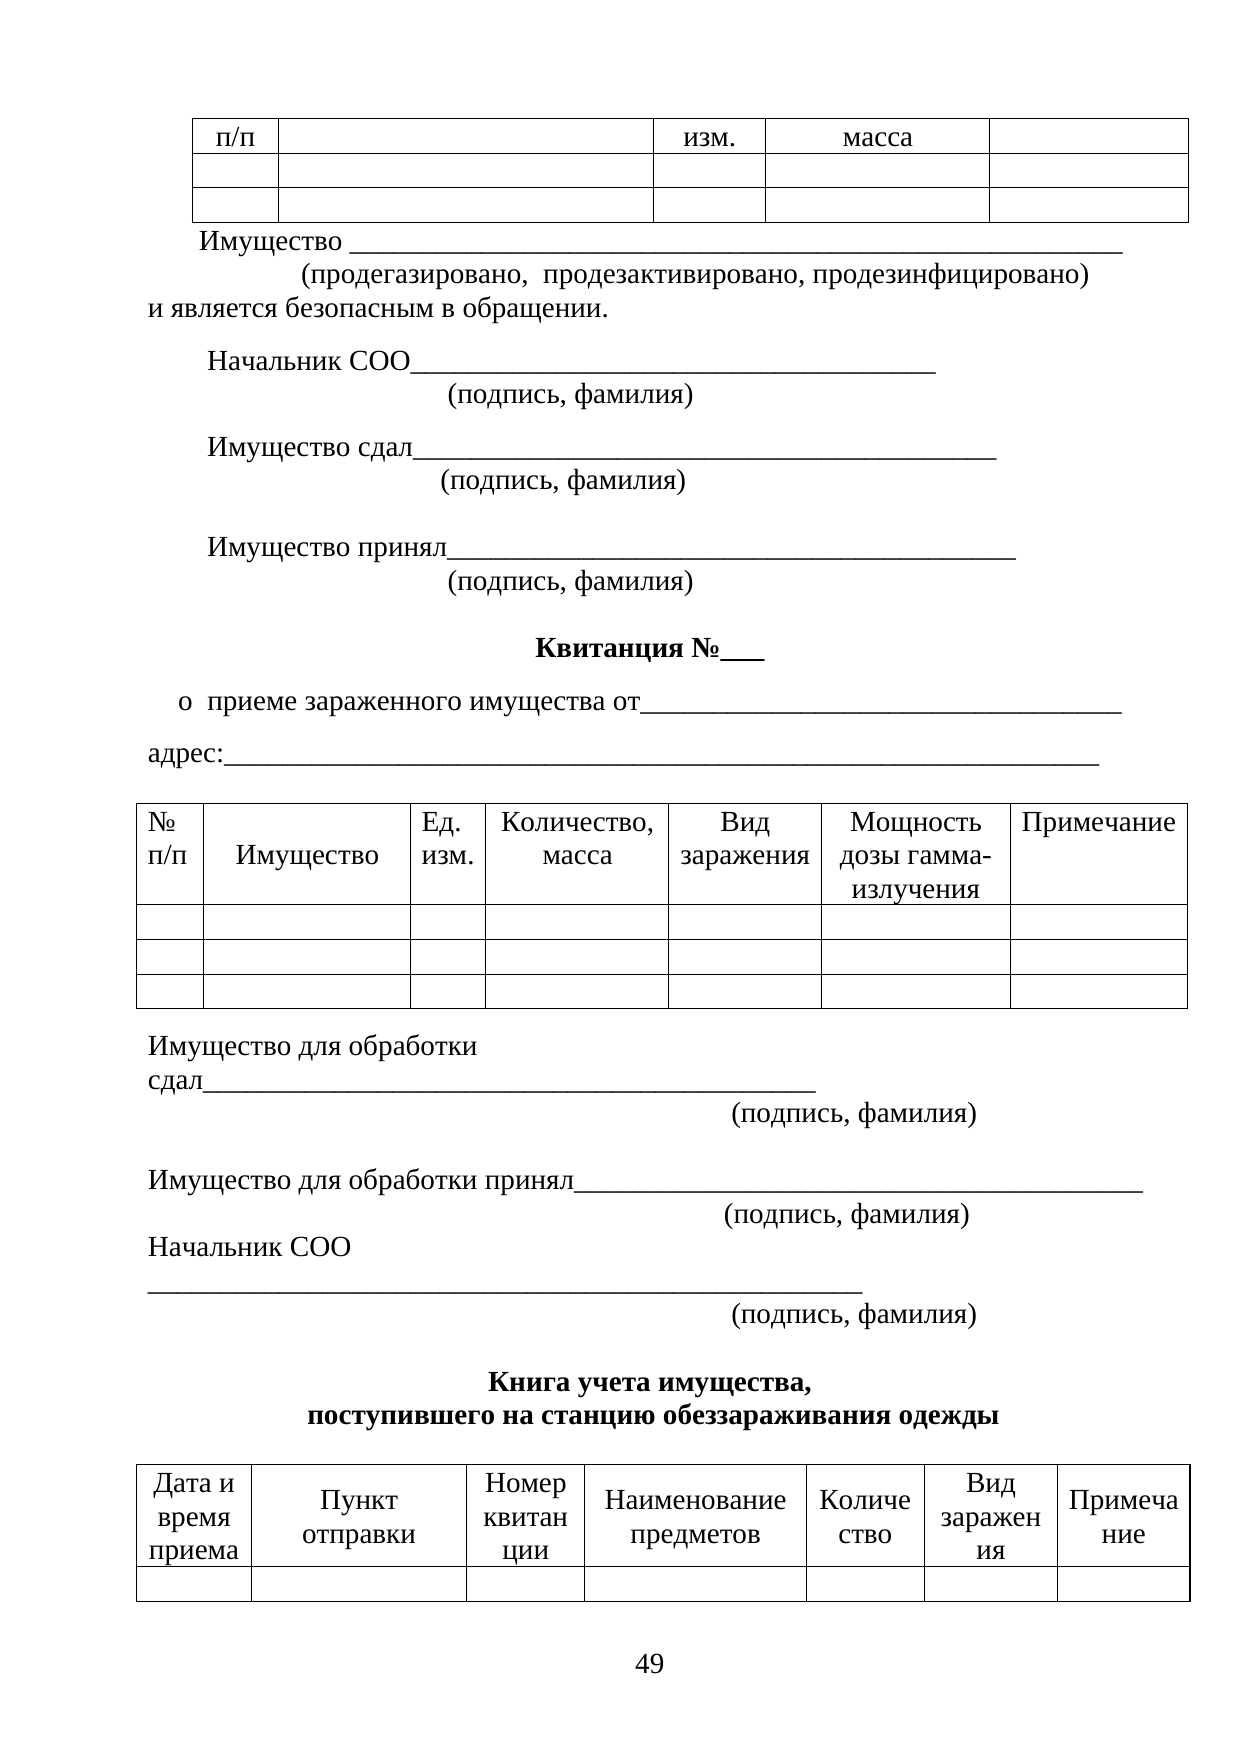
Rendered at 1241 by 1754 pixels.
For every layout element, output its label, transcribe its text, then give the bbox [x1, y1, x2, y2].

table_cell [137, 1567, 251, 1601]
table_header Имущество [204, 804, 410, 904]
table_cell [252, 1567, 466, 1601]
text (подпись, фамилия) [148, 376, 1152, 410]
table_cell [486, 975, 668, 1008]
text о приеме зараженного имущества от_________________________________ [148, 683, 1152, 716]
table_cell [669, 905, 821, 939]
text Начальник СОО _________________________________________________ [148, 1229, 1152, 1297]
text Книга учета имущества, [148, 1364, 1152, 1397]
table_header Примечание [1058, 1465, 1189, 1566]
table_cell [822, 975, 1010, 1008]
text адрес:____________________________________________________________ [148, 736, 1152, 769]
table_cell [279, 154, 653, 187]
table_cell [990, 154, 1188, 187]
text (подпись, фамилия) [148, 1095, 1152, 1129]
table_header Пункт отправки [252, 1465, 466, 1566]
table_header Наименование предметов [585, 1465, 806, 1566]
table_cell [486, 905, 668, 939]
table_cell [193, 154, 278, 187]
table_header Вид заражения [669, 804, 821, 904]
table_cell [990, 188, 1188, 222]
table_cell [137, 975, 203, 1008]
table_cell [766, 188, 989, 222]
text (подпись, фамилия) [148, 563, 1152, 597]
table_cell [279, 188, 653, 222]
text (продегазировано, продезактивировано, продезинфицировано) [148, 256, 1152, 290]
table_header Ед. изм. [411, 804, 485, 904]
table_cell [204, 905, 410, 939]
table_header Мощность дозы гамма-излучения [822, 804, 1010, 904]
table_header Количество [807, 1465, 924, 1566]
table_header масса [766, 119, 989, 153]
table_cell [766, 154, 989, 187]
text (подпись, фамилия) [148, 1297, 1152, 1330]
table_header № п/п [137, 804, 203, 904]
table_cell [1058, 1567, 1189, 1601]
text (подпись, фамилия) [148, 1196, 1152, 1229]
table_cell [585, 1567, 806, 1601]
table_cell [411, 905, 485, 939]
table_cell [654, 188, 765, 222]
text (подпись, фамилия) [148, 462, 1152, 496]
text Начальник СОО____________________________________ [148, 343, 1152, 376]
table_cell [822, 940, 1010, 973]
table_cell [486, 940, 668, 973]
text Имущество для обработки принял_______________________________________ [148, 1162, 1152, 1196]
table_cell [204, 975, 410, 1008]
table_cell [822, 905, 1010, 939]
table_cell [654, 154, 765, 187]
text Имущество принял_______________________________________ [148, 529, 1152, 563]
text Квитанция №___ [148, 630, 1152, 664]
table_header изм. [654, 119, 765, 153]
table_cell [193, 188, 278, 222]
table_header Вид заражения [925, 1465, 1057, 1566]
table_cell [807, 1567, 924, 1601]
table_header Дата и время приема [137, 1465, 251, 1566]
table_cell [925, 1567, 1057, 1601]
text Имущество _____________________________________________________ [148, 223, 1152, 256]
table_cell [467, 1567, 584, 1601]
table_cell [1011, 905, 1187, 939]
table_header Количество, масса [486, 804, 668, 904]
table_header [990, 119, 1188, 153]
table_cell [137, 940, 203, 973]
text Имущество сдал________________________________________ [148, 429, 1152, 462]
table_cell [1011, 975, 1187, 1008]
table_header Примечание [1011, 804, 1187, 904]
text и является безопасным в обращении. [148, 290, 1152, 323]
table_cell [411, 940, 485, 973]
table_cell [204, 940, 410, 973]
table_cell [411, 975, 485, 1008]
table_header [279, 119, 653, 153]
table_cell [669, 975, 821, 1008]
table_cell [137, 905, 203, 939]
table_header Номер квитанции [467, 1465, 584, 1566]
table_header п/п [193, 119, 278, 153]
text Имущество для обработки сдал__________________________________________ [148, 1028, 1152, 1095]
table_cell [1011, 940, 1187, 973]
table_cell [669, 940, 821, 973]
text поступившего на станцию обеззараживания одежды [148, 1397, 1152, 1431]
